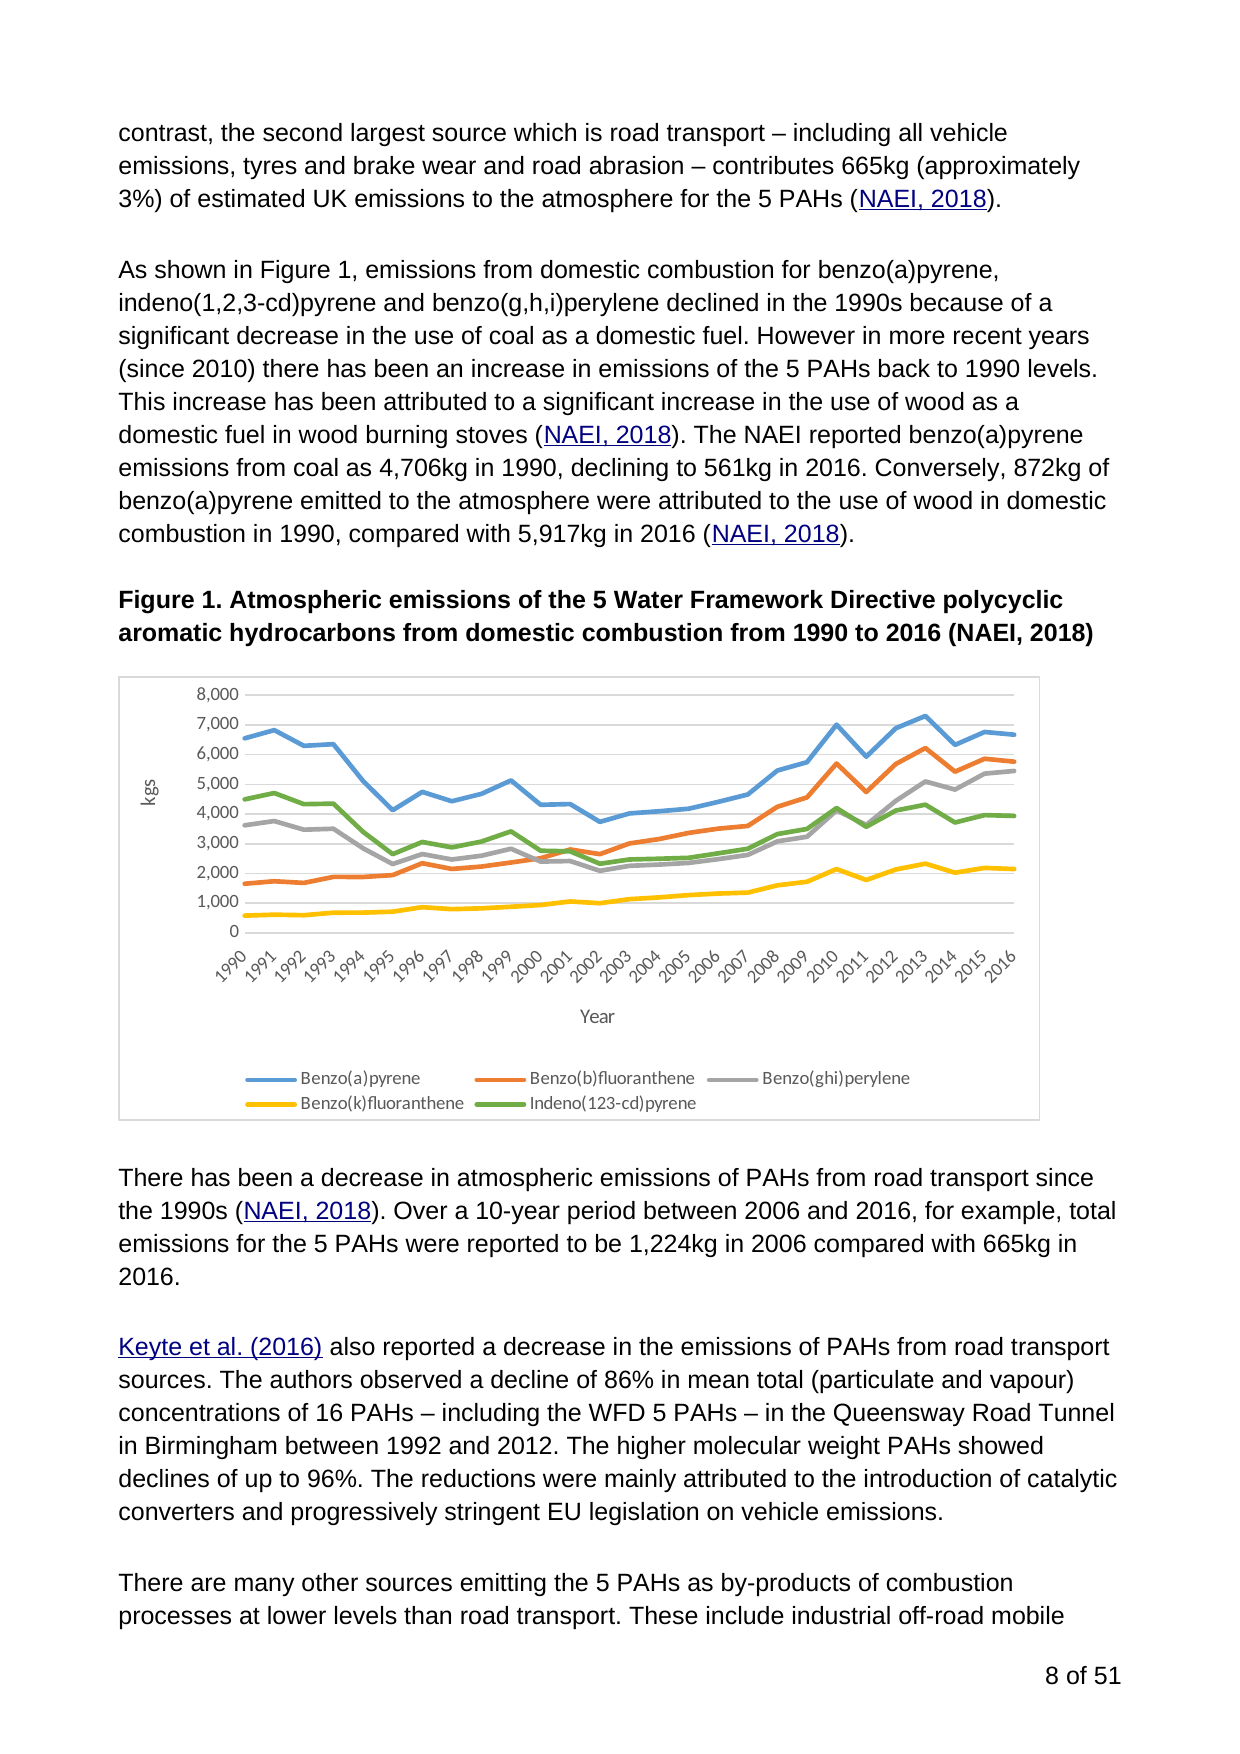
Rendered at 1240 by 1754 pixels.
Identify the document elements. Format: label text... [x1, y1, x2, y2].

text There are many other sources emitting the 5 PAHs as by-products of combustion processes at lower levels than road transport. These include industrial off-road mobile [118, 1568, 1121, 1629]
subtitle Figure 1. Atmospheric emissions of the 5 Water Framework Directive polycyclic aromatic hydrocarbons from domestic combustion from 1990 to 2016 (NAEI, 2018) [118, 585, 1121, 647]
text contrast, the second largest source which is road transport – including all vehicle emissions, tyres and brake wear and road abrasion – contributes 665kg (approximately 3%) of estimated UK emissions to the atmosphere for the 5 PAHs (NAEI, 2018). [118, 118, 1121, 213]
text Keyte et al. (2016) also reported a decrease in the emissions of PAHs from road transport sources. The authors observed a decline of 86% in mean total (particulate and vapour) concentrations of 16 PAHs – including the WFD 5 PAHs – in the Queensway Road Tunnel in Birmingham between 1992 and 2012. The higher molecular weight PAHs showed declines of up to 96%. The reductions were mainly attributed to the introduction of catalytic converters and progressively stringent EU legislation on vehicle emissions. [118, 1332, 1121, 1526]
text As shown in Figure 1, emissions from domestic combustion for benzo(a)pyrene, indeno(1,2,3-cd)pyrene and benzo(g,h,i)perylene declined in the 1990s because of a significant decrease in the use of coal as a domestic fuel. However in more recent years (since 2010) there has been an increase in emissions of the 5 PAHs back to 1990 levels. This increase has been attributed to a significant increase in the use of wood as a domestic fuel in wood burning stoves (NAEI, 2018). The NAEI reported benzo(a)pyrene emissions from coal as 4,706kg in 1990, declining to 561kg in 2016. Conversely, 872kg of benzo(a)pyrene emitted to the atmosphere were attributed to the use of wood in domestic combustion in 1990, compared with 5,917kg in 2016 (NAEI, 2018). [118, 255, 1121, 548]
text There has been a decrease in atmospheric emissions of PAHs from road transport since the 1990s (NAEI, 2018). Over a 10-year period between 2006 and 2016, for example, total emissions for the 5 PAHs were reported to be 1,224kg in 2006 compared with 665kg in 2016. [118, 1163, 1121, 1290]
